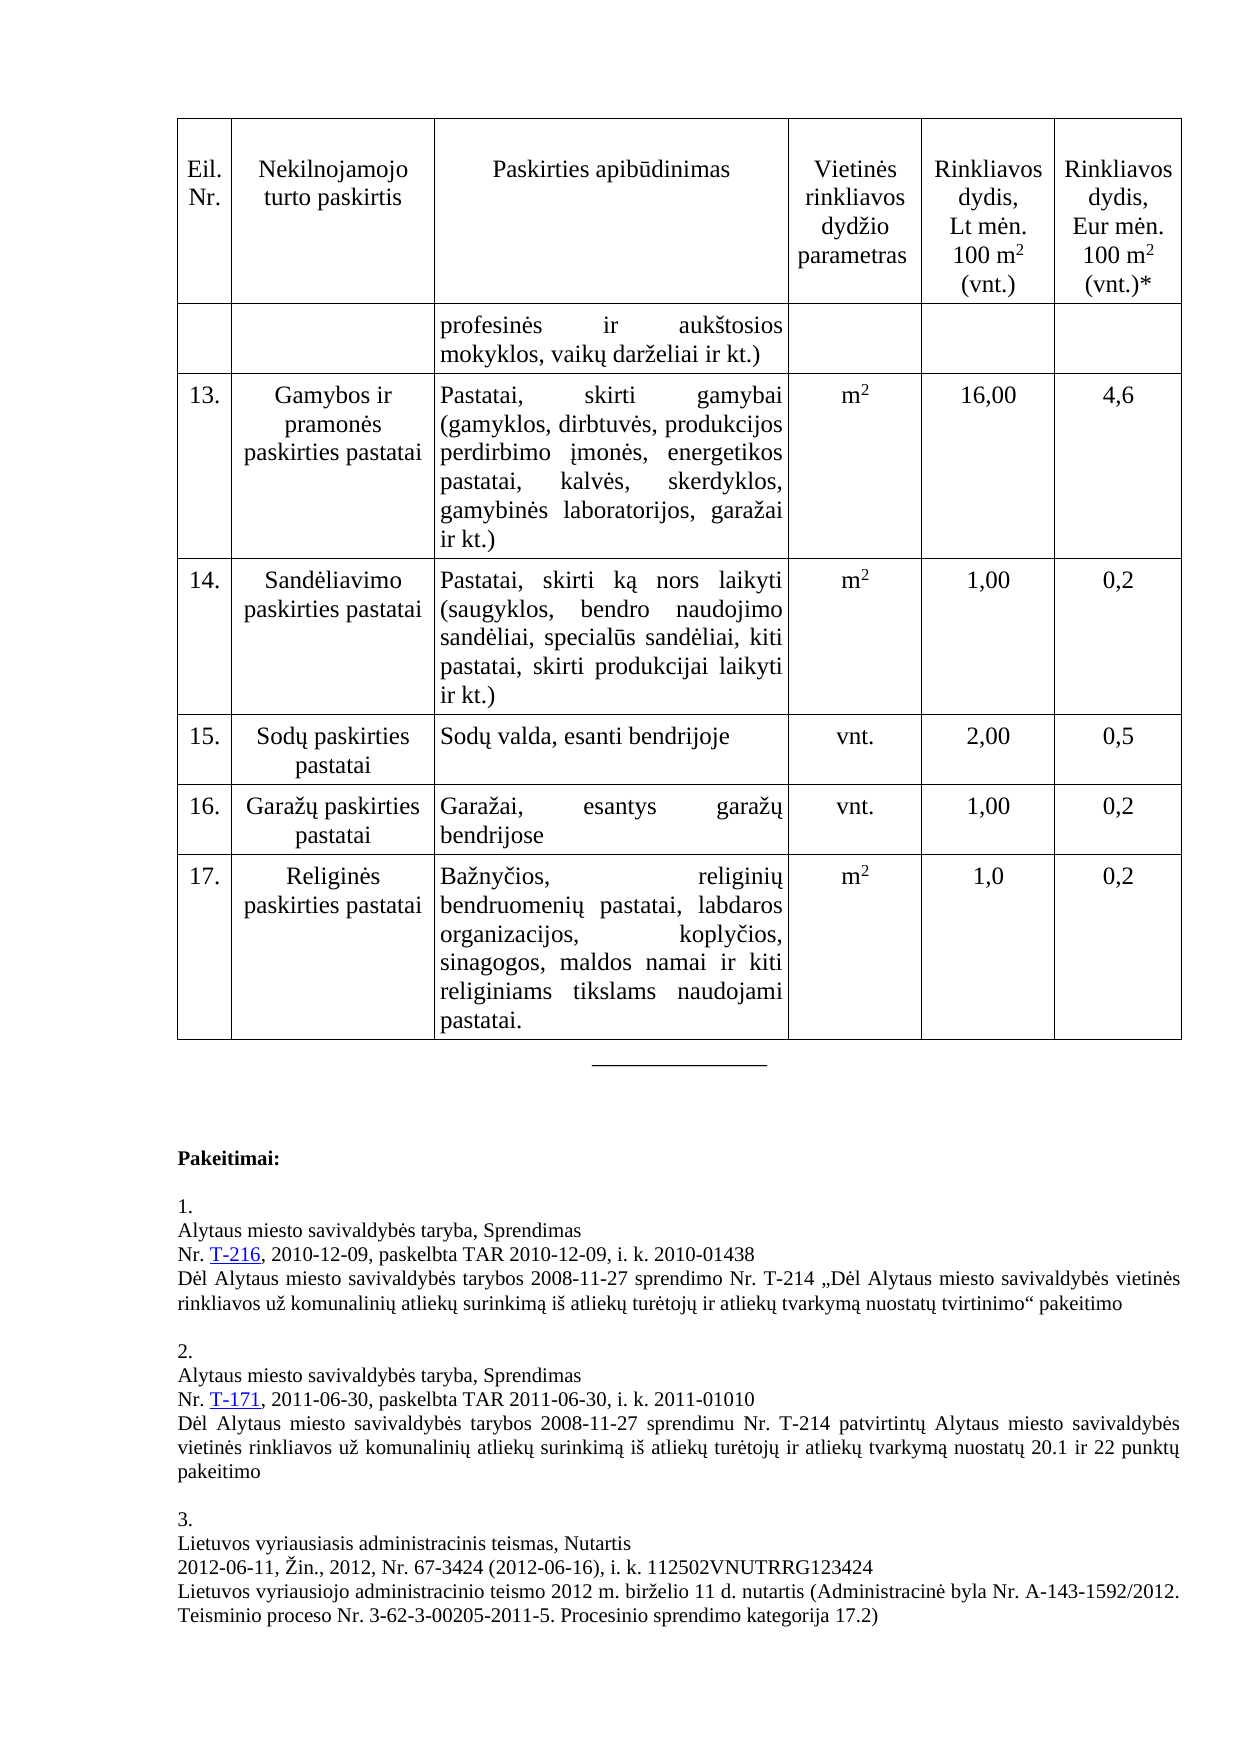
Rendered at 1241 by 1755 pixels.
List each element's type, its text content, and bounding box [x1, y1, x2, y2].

table_header Rinkliavos dydis, Eur mėn. 100 m2 (vnt.)* [1055, 119, 1181, 303]
table_cell 0,2 [1055, 855, 1181, 1039]
table_cell profesinės ir aukštosios mokyklos, vaikų darželiai ir kt.) [435, 304, 788, 373]
table_cell 15. [178, 715, 231, 784]
table_cell 1,00 [922, 559, 1054, 714]
table_cell 2,00 [922, 715, 1054, 784]
text ______________ [177, 1040, 1181, 1069]
table_header Paskirties apibūdinimas [435, 119, 788, 303]
table_header Eil. Nr. [178, 119, 231, 303]
table_cell Sodų valda, esanti bendrijoje [435, 715, 788, 784]
table_cell Pastatai, skirti ką nors laikyti (saugyklos, bendro naudojimo sandėliai, specialūs sandėliai, kiti pastatai, skirti produkcijai laikyti ir kt.) [435, 559, 788, 714]
table_cell Pastatai, skirti gamybai (gamyklos, dirbtuvės, produkcijos perdirbimo įmonės, energetikos pastatai, kalvės, skerdyklos, gamybinės laboratorijos, garažai ir kt.) [435, 374, 788, 558]
text Lietuvos vyriausiasis administracinis teismas, Nutartis [177, 1531, 1181, 1555]
table_cell vnt. [789, 715, 921, 784]
table_cell [178, 304, 231, 373]
text Alytaus miesto savivaldybės taryba, Sprendimas [177, 1218, 1181, 1242]
table_cell 1,00 [922, 785, 1054, 854]
text Pakeitimai: [177, 1146, 1181, 1170]
table_cell Sandėliavimo paskirties pastatai [232, 559, 434, 714]
table_cell 0,2 [1055, 559, 1181, 714]
table_cell 13. [178, 374, 231, 558]
table_cell Gamybos ir pramonės paskirties pastatai [232, 374, 434, 558]
text Dėl Alytaus miesto savivaldybės tarybos 2008-11-27 sprendimu Nr. T-214 patvirtintų Alytaus miesto savivaldybės vietinės rinkliavos už komunalinių atliekų surinkimą iš atliekų turėtojų ir atliekų tvarkymą nuostatų 20.1 ir 22 punktų pakeitimo [177, 1411, 1181, 1483]
table_cell vnt. [789, 785, 921, 854]
table_cell [789, 304, 921, 373]
table_cell 4,6 [1055, 374, 1181, 558]
text 2012-06-11, Žin., 2012, Nr. 67-3424 (2012-06-16), i. k. 112502VNUTRRG123424 [177, 1555, 1181, 1579]
text Nr. T-216, 2010-12-09, paskelbta TAR 2010-12-09, i. k. 2010-01438 [177, 1242, 1181, 1266]
table_cell [922, 304, 1054, 373]
table_cell 0,5 [1055, 715, 1181, 784]
table_cell [1055, 304, 1181, 373]
text 3. [177, 1507, 1181, 1531]
table_header Vietinės rinkliavos dydžio parametras [789, 119, 921, 303]
table_cell m2 [789, 855, 921, 1039]
table_cell 16. [178, 785, 231, 854]
text 1. [177, 1194, 1181, 1218]
table_cell 17. [178, 855, 231, 1039]
table_cell m2 [789, 374, 921, 558]
table_cell [232, 304, 434, 373]
table_cell Garažai, esantys garažų bendrijose [435, 785, 788, 854]
table_cell 16,00 [922, 374, 1054, 558]
table_cell Garažų paskirties pastatai [232, 785, 434, 854]
table_header Rinkliavos dydis, Lt mėn. 100 m2 (vnt.) [922, 119, 1054, 303]
table_cell m2 [789, 559, 921, 714]
text Lietuvos vyriausiojo administracinio teismo 2012 m. birželio 11 d. nutartis (Administracinė byla Nr. A-143-1592/2012. Teisminio proceso Nr. 3-62-3-00205-2011-5. Procesinio sprendimo kategorija 17.2) [177, 1579, 1181, 1627]
text Dėl Alytaus miesto savivaldybės tarybos 2008-11-27 sprendimo Nr. T-214 „Dėl Alytaus miesto savivaldybės vietinės rinkliavos už komunalinių atliekų surinkimą iš atliekų turėtojų ir atliekų tvarkymą nuostatų tvirtinimo“ pakeitimo [177, 1266, 1181, 1314]
table_cell Sodų paskirties pastatai [232, 715, 434, 784]
text 2. [177, 1338, 1181, 1363]
table_cell 1,0 [922, 855, 1054, 1039]
table_header Nekilnojamojo turto paskirtis [232, 119, 434, 303]
text Nr. T-171, 2011-06-30, paskelbta TAR 2011-06-30, i. k. 2011-01010 [177, 1387, 1181, 1411]
text Alytaus miesto savivaldybės taryba, Sprendimas [177, 1363, 1181, 1387]
table_cell 14. [178, 559, 231, 714]
table_cell 0,2 [1055, 785, 1181, 854]
table_cell Religinės paskirties pastatai [232, 855, 434, 1039]
table_cell Bažnyčios, religinių bendruomenių pastatai, labdaros organizacijos, koplyčios, sinagogos, maldos namai ir kiti religiniams tikslams naudojami pastatai. [435, 855, 788, 1039]
